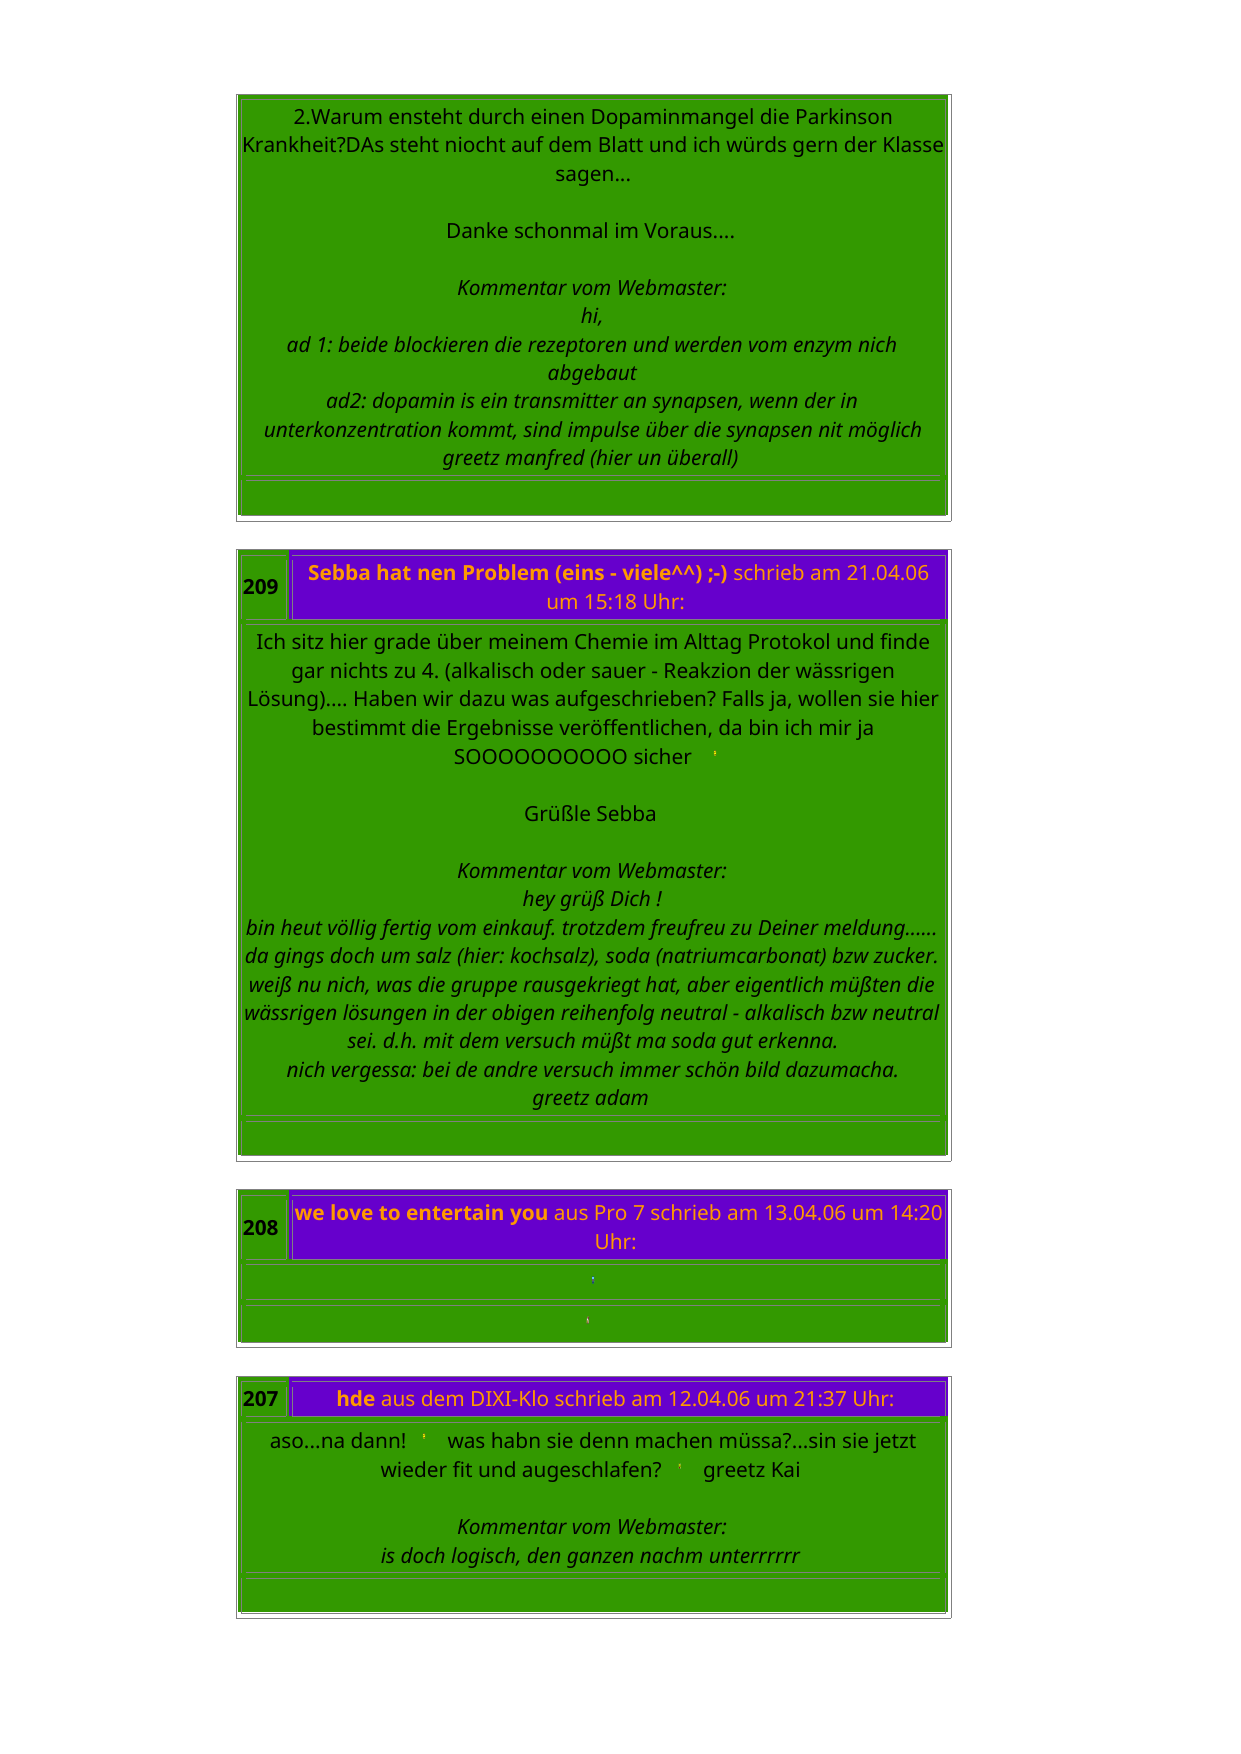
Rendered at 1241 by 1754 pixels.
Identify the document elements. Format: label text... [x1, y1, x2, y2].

table_cell 2.Warum ensteht durch einen Dopaminmangel die Parkinson Krankheit?DAs steht niocht auf dem Blatt und ich würds gern der Klasse sagen... Danke schonmal im Voraus.... Kommentar vom Webmaster: hi, ad 1: beide blockieren die rezeptoren und werden vom enzym nich abgebaut ad2: dopamin is ein transmitter an synapsen, wenn der in unterkonzentration kommt, sind impulse über die synapsen nit möglich greetz manfred (hier un überall) [238, 95, 948, 475]
table_cell aso...na dann! was habn sie denn machen müssa?...sin sie jetzt wieder fit und augeschlafen? greetz Kai Kommentar vom Webmaster: is doch logisch, den ganzen nachm unterrrrrr [238, 1416, 948, 1572]
table_header we love to entertain you aus Pro 7 schrieb am 13.04.06 um 14:20 Uhr: [289, 1190, 948, 1259]
table_header hde aus dem DIXI-Klo schrieb am 12.04.06 um 21:37 Uhr: [289, 1377, 948, 1416]
table_cell [238, 1299, 948, 1342]
table_cell [238, 1259, 948, 1299]
table_header 208 [238, 1190, 289, 1259]
table_cell Ich sitz hier grade über meinem Chemie im Alttag Protokol und finde gar nichts zu 4. (alkalisch oder sauer - Reakzion der wässrigen Lösung).... Haben wir dazu was aufgeschrieben? Falls ja, wollen sie hier bestimmt die Ergebnisse veröffentlichen, da bin ich mir ja SOOOOOOOOOO sicher Grüßle Sebba Kommentar vom Webmaster: hey grüß Dich ! bin heut völlig fertig vom einkauf. trotzdem freufreu zu Deiner meldung...... da gings doch um salz (hier: kochsalz), soda (natriumcarbonat) bzw zucker. weiß nu nich, was die gruppe rausgekriegt hat, aber eigentlich müßten die wässrigen lösungen in der obigen reihenfolg neutral - alkalisch bzw neutral sei. d.h. mit dem versuch müßt ma soda gut erkenna. nich vergessa: bei de andre versuch immer schön bild dazumacha. greetz adam [238, 619, 948, 1115]
table_cell [238, 1115, 948, 1155]
table_header 207 [238, 1377, 289, 1416]
table_header Sebba hat nen Problem (eins - viele^^) ;-) schrieb am 21.04.06 um 15:18 Uhr: [289, 550, 948, 619]
table_cell [238, 1572, 948, 1612]
table_header 209 [238, 550, 289, 619]
table_cell [238, 475, 948, 515]
